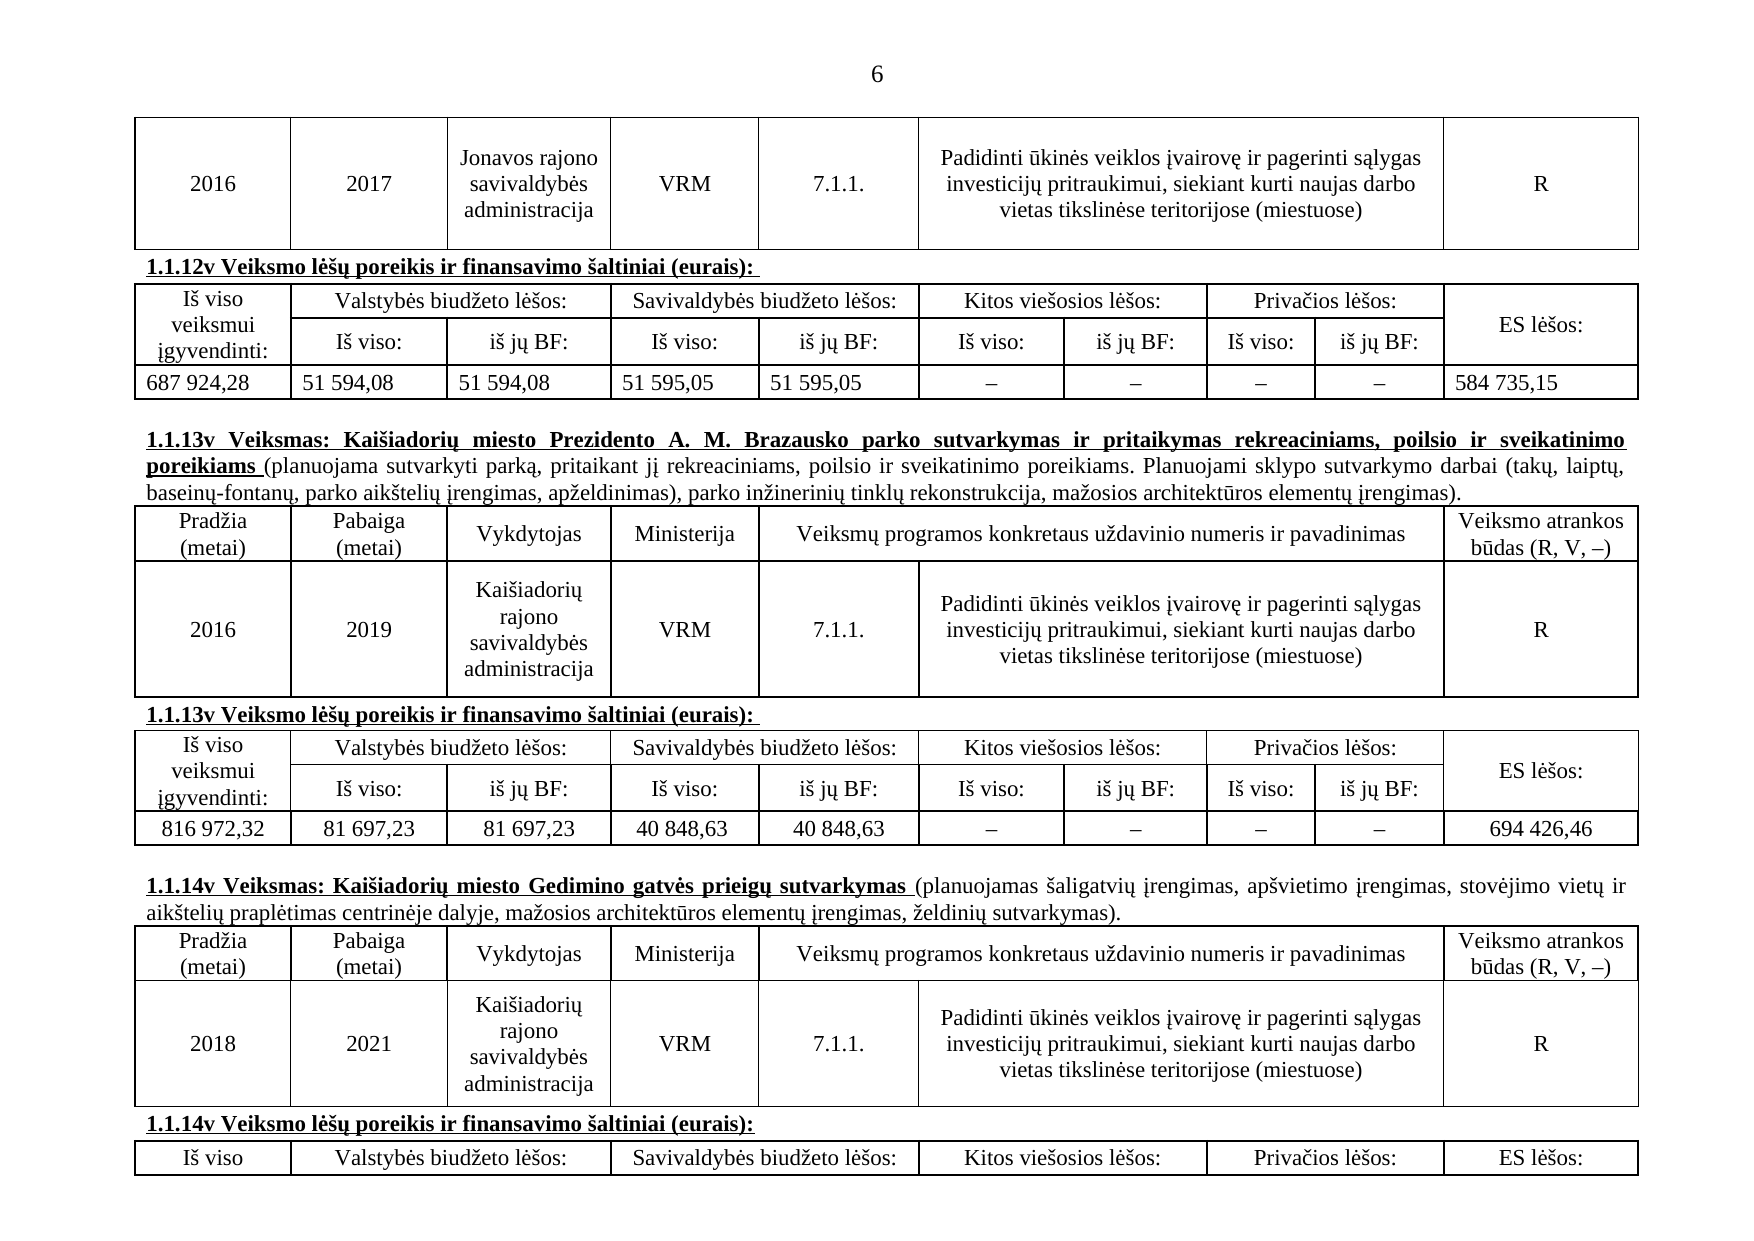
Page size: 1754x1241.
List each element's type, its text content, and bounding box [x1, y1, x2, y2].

table_cell [1663, 117, 1680, 249]
table_cell [1650, 810, 1656, 844]
table_cell [128, 117, 134, 249]
table_cell [1645, 925, 1650, 980]
table_cell [1638, 1106, 1644, 1140]
table_cell VRM [611, 981, 758, 1106]
table_cell Pradžia (metai) [136, 927, 290, 980]
table_cell [1656, 398, 1663, 505]
table_cell Iš viso: [612, 765, 758, 810]
table_cell Savivaldybės biudžeto lėšos: [611, 731, 918, 764]
table_cell [1650, 505, 1656, 560]
table_cell 81 697,23 [292, 812, 446, 844]
table_cell Privačios lėšos: [1208, 285, 1443, 317]
table_cell Iš viso veiksmui įgyvendinti: [136, 731, 290, 810]
table_cell Kitos viešosios lėšos: [920, 1142, 1206, 1173]
table_cell 1.1.13v Veiksmo lėšų poreikis ir finansavimo šaltiniai (eurais): [135, 698, 1638, 730]
table_cell [128, 283, 134, 317]
table_cell [1650, 764, 1656, 810]
table_cell [1639, 283, 1644, 317]
table_cell [1656, 696, 1663, 730]
table_cell [1645, 764, 1650, 810]
table_cell [1639, 764, 1644, 810]
table_cell 7.1.1. [760, 562, 918, 696]
table_cell Ministerija [612, 507, 758, 560]
table_cell [1639, 810, 1644, 844]
table_cell 584 735,15 [1445, 366, 1637, 398]
table_cell Kaišiadorių rajono savivaldybės administracija [448, 981, 610, 1106]
table_cell [128, 844, 135, 925]
table_cell 2016 [136, 118, 290, 249]
table_cell [1656, 1106, 1663, 1140]
table_cell [1663, 764, 1680, 810]
table_cell 687 924,28 [136, 366, 290, 398]
table_cell [1645, 844, 1650, 925]
table_cell [1663, 317, 1680, 364]
table_cell Valstybės biudžeto lėšos: [292, 1142, 610, 1173]
table_cell [128, 925, 134, 980]
table_cell – [1316, 366, 1443, 398]
table_cell iš jų BF: [448, 319, 610, 364]
table_cell [1656, 364, 1663, 398]
table_cell iš jų BF: [760, 319, 918, 364]
table_cell [1645, 1140, 1650, 1173]
table_cell 816 972,32 [136, 812, 290, 844]
table_cell iš jų BF: [1065, 319, 1206, 364]
table_cell [1663, 730, 1680, 764]
table_cell [1663, 696, 1680, 730]
table_cell [1645, 398, 1650, 505]
table_cell [1645, 1106, 1650, 1140]
table_cell [1639, 505, 1644, 560]
table_cell [1639, 317, 1644, 364]
table_cell [1645, 980, 1650, 1106]
table_cell iš jų BF: [1316, 765, 1443, 810]
table_cell [1645, 810, 1650, 844]
table_cell [1663, 810, 1680, 844]
table_cell Valstybės biudžeto lėšos: [291, 731, 610, 764]
table_cell [1663, 398, 1680, 505]
table_cell Vykdytojas [448, 927, 610, 980]
table_cell – [1208, 812, 1314, 844]
table_cell ES lėšos: [1445, 285, 1637, 364]
table_cell [1645, 117, 1650, 249]
table_cell Privačios lėšos: [1207, 731, 1443, 764]
table_cell 81 697,23 [448, 812, 610, 844]
table_cell [128, 730, 134, 764]
table_cell [1639, 925, 1644, 980]
table_cell Kitos viešosios lėšos: [920, 285, 1206, 317]
table_cell [1656, 844, 1663, 925]
table_cell Pradžia (metai) [136, 507, 290, 560]
table_cell 2016 [136, 562, 290, 696]
table_cell [1656, 317, 1663, 364]
table_cell 51 595,05 [760, 366, 918, 398]
table_cell Iš viso: [291, 765, 446, 810]
table_cell 2018 [136, 981, 290, 1106]
table_cell [1639, 560, 1644, 696]
table_cell Kitos viešosios lėšos: [919, 731, 1206, 764]
table_cell Veiksmo atrankos būdas (R, V, –) [1445, 507, 1637, 560]
table_cell [1656, 560, 1663, 696]
table_cell [128, 810, 134, 844]
table_cell [1656, 117, 1663, 249]
table_cell 1.1.13v Veiksmas: Kaišiadorių miesto Prezidento A. M. Brazausko parko sutvarkymas ir pritaikymas rekreaciniams, poilsio ir sveikatinimo poreikiams (planuojama sutvarkyti parką, pritaikant jį rekreaciniams, poilsio ir sveikatinimo poreikiams. Planuojami sklypo sutvarkymo darbai (takų, laiptų, baseinų-fontanų, parko aikštelių įrengimas, apželdinimas), parko inžinerinių tinklų rekonstrukcija, mažosios architektūros elementų įrengimas). [135, 400, 1638, 505]
table_cell [1663, 249, 1680, 283]
table_cell – [920, 812, 1063, 844]
table_cell [1656, 980, 1663, 1106]
table_cell VRM [612, 562, 758, 696]
table_cell 1.1.14v Veiksmas: Kaišiadorių miesto Gedimino gatvės prieigų sutvarkymas (planuojamas šaligatvių įrengimas, apšvietimo įrengimas, stovėjimo vietų ir aikštelių praplėtimas centrinėje dalyje, mažosios architektūros elementų įrengimas, želdinių sutvarkymas). [135, 846, 1638, 925]
table_cell Kaišiadorių rajono savivaldybės administracija [448, 562, 610, 696]
table_cell ES lėšos: [1445, 1142, 1637, 1173]
table_cell Iš viso: [920, 765, 1063, 810]
table_cell [1656, 925, 1663, 980]
table_cell [1650, 398, 1656, 505]
table_cell [1645, 364, 1650, 398]
table_cell [128, 696, 135, 730]
table_cell [1650, 844, 1656, 925]
table_cell [1663, 505, 1680, 560]
table_cell Savivaldybės biudžeto lėšos: [612, 1142, 918, 1173]
table_cell [1650, 560, 1656, 696]
table_cell – [1316, 812, 1443, 844]
table_cell Iš viso [136, 1142, 290, 1173]
table_cell – [1065, 812, 1206, 844]
table_cell 2017 [291, 118, 447, 249]
table_cell R [1444, 118, 1638, 249]
table_cell iš jų BF: [1065, 765, 1206, 810]
table_cell [1656, 764, 1663, 810]
table_cell [1645, 730, 1650, 764]
table_cell 40 848,63 [612, 812, 758, 844]
table_cell [1663, 980, 1680, 1106]
table_cell [1656, 505, 1663, 560]
table_cell [1650, 117, 1656, 249]
table_cell [128, 505, 134, 560]
table_cell [1656, 1140, 1663, 1173]
table_cell Valstybės biudžeto lėšos: [292, 285, 610, 317]
table_cell Vykdytojas [448, 507, 610, 560]
table_cell 7.1.1. [759, 118, 918, 249]
table_cell [1663, 1106, 1680, 1140]
table_cell 51 594,08 [448, 366, 610, 398]
table_cell [1639, 364, 1644, 398]
table_cell Pabaiga (metai) [292, 927, 446, 980]
table_cell Iš viso: [1208, 319, 1314, 364]
table_cell [1656, 283, 1663, 317]
table_cell [1656, 730, 1663, 764]
table_cell [1650, 317, 1656, 364]
table_cell [1639, 730, 1644, 764]
table_cell ES lėšos: [1444, 731, 1638, 810]
table_cell [1638, 844, 1644, 925]
table_cell [1656, 810, 1663, 844]
table_cell – [1065, 366, 1206, 398]
table_cell Veiksmų programos konkretaus uždavinio numeris ir pavadinimas [760, 927, 1443, 980]
table_cell Padidinti ūkinės veiklos įvairovę ir pagerinti sąlygas investicijų pritraukimui, siekiant kurti naujas darbo vietas tikslinėse teritorijose (miestuose) [919, 981, 1443, 1106]
table_cell [1650, 364, 1656, 398]
table_cell [1650, 980, 1656, 1106]
table_cell [1650, 696, 1656, 730]
table_cell [1663, 844, 1680, 925]
table_cell 1.1.14v Veiksmo lėšų poreikis ir finansavimo šaltiniai (eurais): [135, 1107, 1638, 1140]
table_cell [1638, 696, 1644, 730]
table_cell [128, 1140, 134, 1173]
table_cell Privačios lėšos: [1208, 1142, 1443, 1173]
table_cell [1663, 925, 1680, 980]
table_cell [1650, 249, 1656, 283]
table_cell [1645, 560, 1650, 696]
table_cell iš jų BF: [760, 765, 918, 810]
table_cell Veiksmo atrankos būdas (R, V, –) [1445, 927, 1637, 980]
table_cell [128, 980, 134, 1106]
table_cell [1663, 364, 1680, 398]
table_cell Ministerija [612, 927, 758, 980]
table_cell [1650, 730, 1656, 764]
table_cell Savivaldybės biudžeto lėšos: [612, 285, 918, 317]
table_cell [1650, 1140, 1656, 1173]
table_cell Iš viso: [292, 319, 446, 364]
table_cell [1645, 283, 1650, 317]
table_cell Padidinti ūkinės veiklos įvairovę ir pagerinti sąlygas investicijų pritraukimui, siekiant kurti naujas darbo vietas tikslinėse teritorijose (miestuose) [919, 118, 1443, 249]
table_cell iš jų BF: [1316, 319, 1443, 364]
table_cell 51 594,08 [292, 366, 446, 398]
table_cell [1645, 505, 1650, 560]
table_cell Iš viso: [612, 319, 758, 364]
table_cell [1638, 398, 1644, 505]
table_cell 2021 [291, 981, 447, 1106]
table_cell [1663, 560, 1680, 696]
table_cell [1645, 317, 1650, 364]
table_cell 694 426,46 [1445, 812, 1637, 844]
table_cell Iš viso veiksmui įgyvendinti: [136, 285, 290, 364]
table_cell – [1208, 366, 1314, 398]
table_cell [1645, 249, 1650, 283]
table_cell Veiksmų programos konkretaus uždavinio numeris ir pavadinimas [760, 507, 1443, 560]
table_cell iš jų BF: [448, 765, 610, 810]
table_cell [1663, 283, 1680, 317]
table_cell – [920, 366, 1063, 398]
table_cell [128, 560, 134, 696]
table_cell R [1445, 562, 1637, 696]
table_cell [128, 317, 134, 364]
table_cell [1638, 249, 1644, 283]
table_cell [1650, 925, 1656, 980]
table_cell [1645, 696, 1650, 730]
table_cell [128, 1106, 135, 1140]
table_cell R [1444, 981, 1638, 1106]
table_cell [128, 249, 135, 283]
table_cell 51 595,05 [612, 366, 758, 398]
table_cell Iš viso: [1208, 765, 1314, 810]
table_cell Padidinti ūkinės veiklos įvairovę ir pagerinti sąlygas investicijų pritraukimui, siekiant kurti naujas darbo vietas tikslinėse teritorijose (miestuose) [920, 562, 1443, 696]
table_cell Iš viso: [920, 319, 1063, 364]
table_cell [1663, 1140, 1680, 1173]
table_cell [128, 364, 134, 398]
table_cell Pabaiga (metai) [292, 507, 446, 560]
table_cell 1.1.12v Veiksmo lėšų poreikis ir finansavimo šaltiniai (eurais): [135, 250, 1638, 283]
table_cell [1656, 249, 1663, 283]
table_cell [1639, 117, 1644, 249]
table_cell VRM [611, 118, 758, 249]
table_cell [1650, 1106, 1656, 1140]
table_cell [128, 398, 135, 505]
table_cell [1639, 1140, 1644, 1173]
table_cell 40 848,63 [760, 812, 918, 844]
table_cell Jonavos rajono savivaldybės administracija [448, 118, 610, 249]
table_cell 7.1.1. [759, 981, 918, 1106]
table_cell [128, 764, 134, 810]
table_cell 2019 [292, 562, 446, 696]
table_cell [1639, 980, 1644, 1106]
table_cell [1650, 283, 1656, 317]
